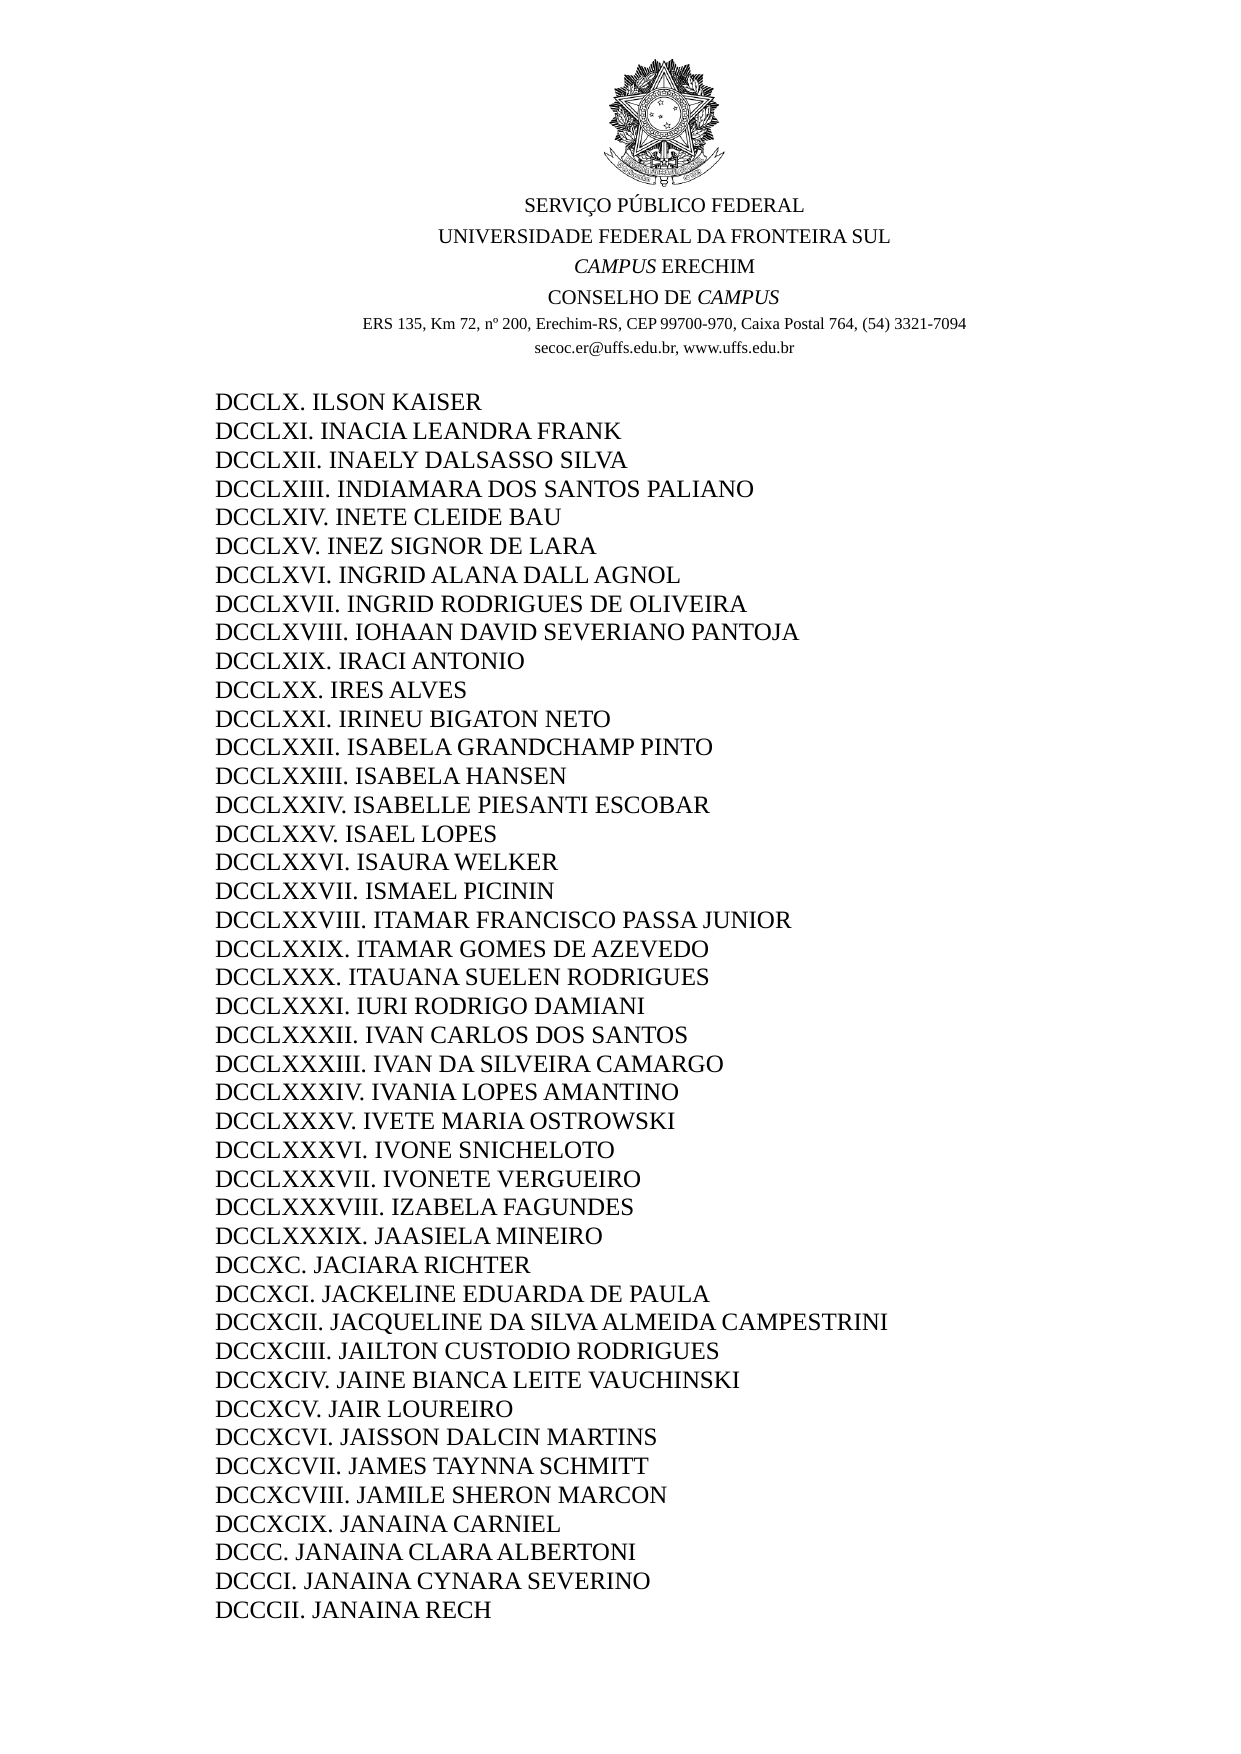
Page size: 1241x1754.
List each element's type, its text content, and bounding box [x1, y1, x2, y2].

list ISAURA WELKER [215, 847, 1152, 876]
list IRACI ANTONIO [215, 646, 1152, 675]
list IVETE MARIA OSTROWSKI [215, 1106, 1152, 1135]
list ISABELLE PIESANTI ESCOBAR [215, 790, 1152, 819]
list JAINE BIANCA LEITE VAUCHINSKI [215, 1365, 1152, 1394]
list INETE CLEIDE BAU [215, 502, 1152, 531]
list IRINEU BIGATON NETO [215, 704, 1152, 732]
list ISABELA HANSEN [215, 761, 1152, 790]
list ISAEL LOPES [215, 819, 1152, 847]
list JANAINA CLARA ALBERTONI [215, 1537, 1152, 1566]
list IURI RODRIGO DAMIANI [215, 991, 1152, 1020]
list IVAN CARLOS DOS SANTOS [215, 1020, 1152, 1049]
list INEZ SIGNOR DE LARA [215, 531, 1152, 560]
list ITAUANA SUELEN RODRIGUES [215, 962, 1152, 991]
list INGRID ALANA DALL AGNOL [215, 560, 1152, 589]
list JAASIELA MINEIRO [215, 1221, 1152, 1250]
list JANAINA CARNIEL [215, 1509, 1152, 1537]
list JAMES TAYNNA SCHMITT [215, 1451, 1152, 1480]
list IVONETE VERGUEIRO [215, 1164, 1152, 1192]
list IOHAAN DAVID SEVERIANO PANTOJA [215, 617, 1152, 646]
list JAISSON DALCIN MARTINS [215, 1422, 1152, 1451]
list JACQUELINE DA SILVA ALMEIDA CAMPESTRINI [215, 1307, 1152, 1336]
list JAMILE SHERON MARCON [215, 1480, 1152, 1509]
list INAELY DALSASSO SILVA [215, 445, 1152, 474]
list JACKELINE EDUARDA DE PAULA [215, 1279, 1152, 1307]
list JAIR LOUREIRO [215, 1394, 1152, 1422]
list JAILTON CUSTODIO RODRIGUES [215, 1336, 1152, 1365]
list JACIARA RICHTER [215, 1250, 1152, 1279]
list ITAMAR FRANCISCO PASSA JUNIOR [215, 905, 1152, 934]
list IVONE SNICHELOTO [215, 1135, 1152, 1164]
list ITAMAR GOMES DE AZEVEDO [215, 934, 1152, 962]
list INGRID RODRIGUES DE OLIVEIRA [215, 589, 1152, 617]
list JANAINA CYNARA SEVERINO [215, 1566, 1152, 1595]
list IZABELA FAGUNDES [215, 1192, 1152, 1221]
list JANAINA RECH [215, 1595, 1152, 1624]
list IVANIA LOPES AMANTINO [215, 1077, 1152, 1106]
list ILSON KAISER [215, 387, 1152, 416]
list INDIAMARA DOS SANTOS PALIANO [215, 474, 1152, 502]
list ISMAEL PICININ [215, 876, 1152, 905]
list INACIA LEANDRA FRANK [215, 416, 1152, 445]
list ISABELA GRANDCHAMP PINTO [215, 732, 1152, 761]
list IVAN DA SILVEIRA CAMARGO [215, 1049, 1152, 1077]
list IRES ALVES [215, 675, 1152, 704]
